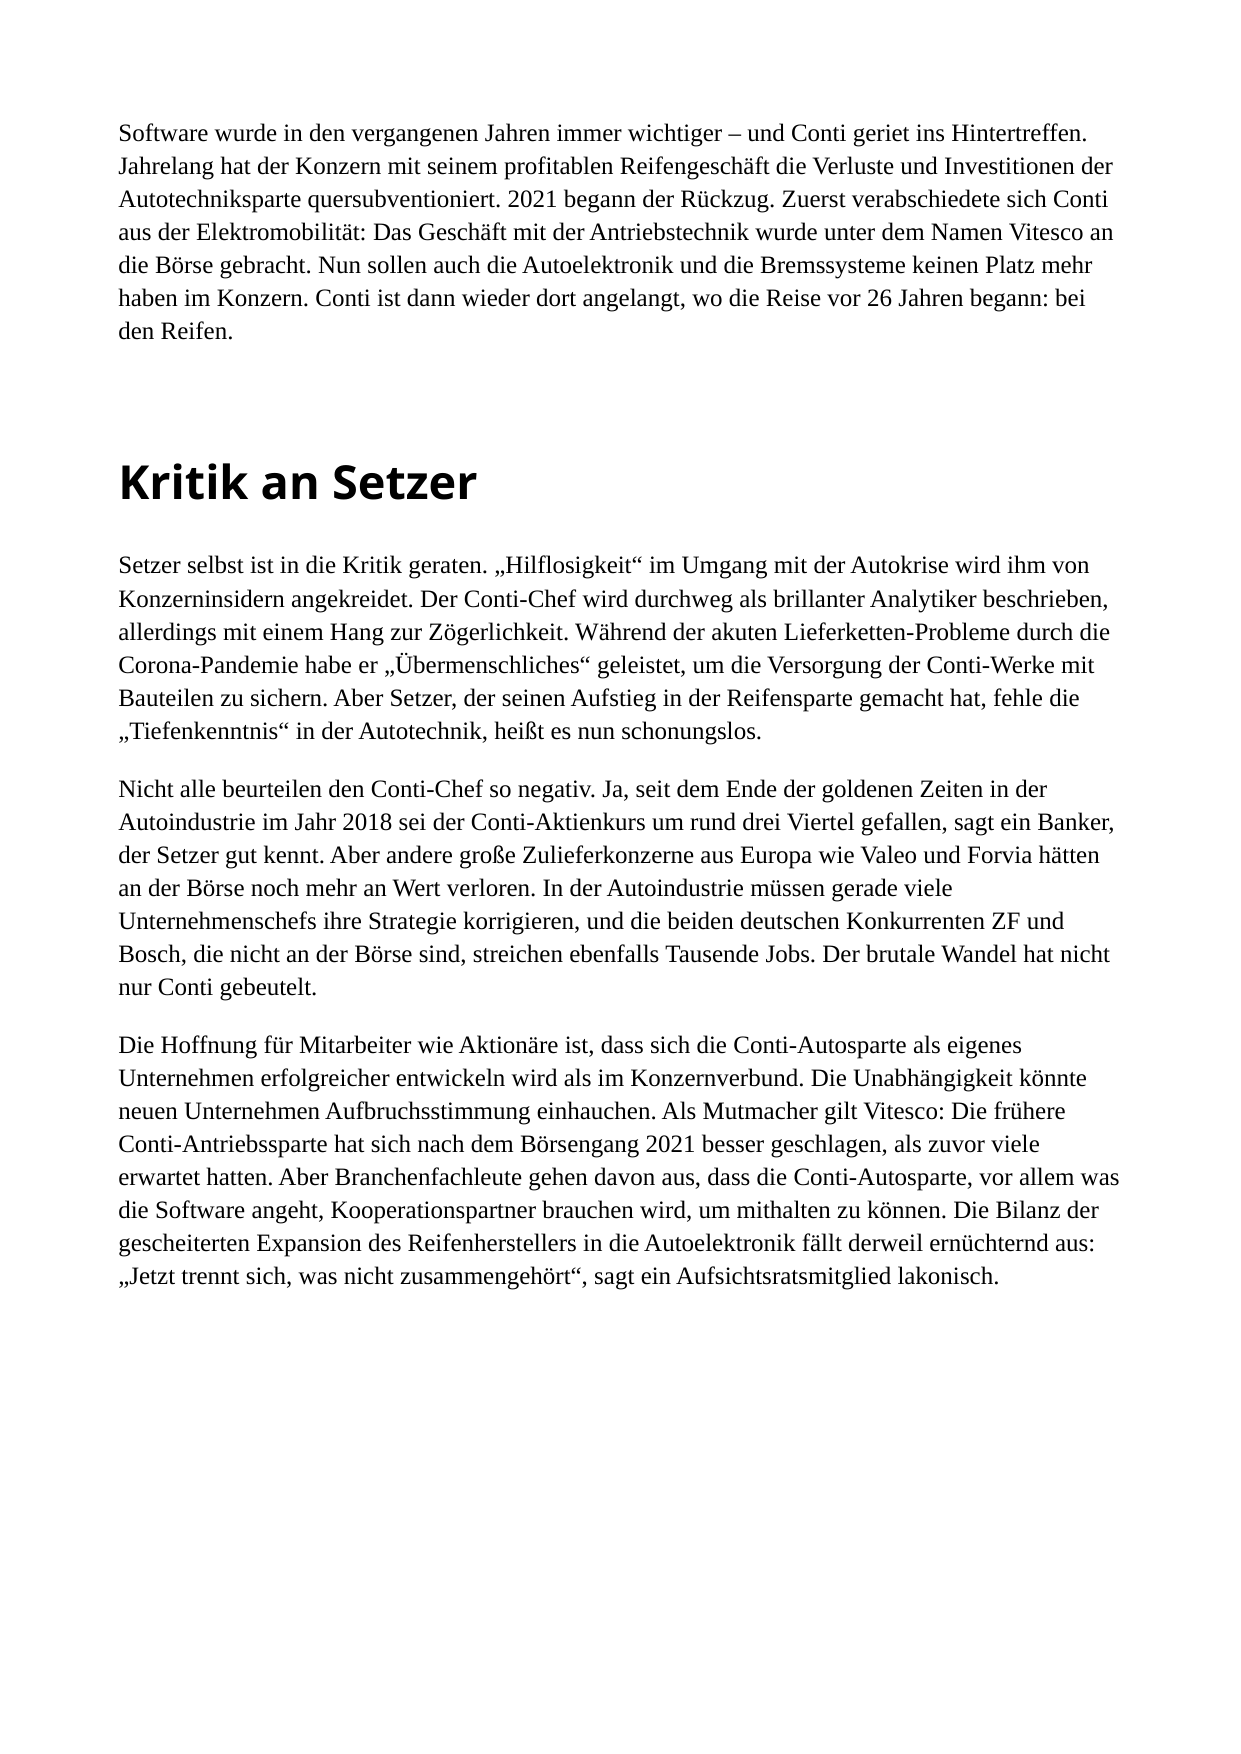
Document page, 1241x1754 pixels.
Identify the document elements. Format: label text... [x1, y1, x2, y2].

text Software wurde in den vergangenen Jahren immer wichtiger – und Conti geriet ins Hintertreffen. Jahrelang hat der Konzern mit seinem profitablen Reifengeschäft die Verluste und Investitionen der Autotechniksparte quersubventioniert. 2021 begann der Rückzug. Zuerst verabschiedete sich Conti aus der Elek­tromobilität: Das Geschäft mit der Antriebstechnik wurde unter dem Namen Vitesco an die Börse gebracht. Nun sollen auch die Autoelektronik und die Bremssysteme keinen Platz mehr haben im Konzern. Conti ist dann wieder dort angelangt, wo die Reise vor 26 Jahren begann: bei den Reifen. [118, 118, 1122, 345]
text Setzer selbst ist in die Kritik geraten. „Hilflosigkeit“ im Umgang mit der Autokrise wird ihm von Konzerninsidern angekreidet. Der Conti-Chef wird durchweg als brillanter Analytiker beschrieben, allerdings mit einem Hang zur Zögerlichkeit. Während der akuten Lieferketten-Probleme durch die Corona-Pandemie habe er „Übermenschliches“ geleistet, um die Versorgung der Conti-Werke mit Bauteilen zu sichern. Aber Setzer, der seinen Aufstieg in der Reifensparte gemacht hat, fehle die „Tiefenkenntnis“ in der Autotechnik, heißt es nun schonungslos. [118, 551, 1122, 744]
subtitle Kritik an Setzer [118, 449, 1122, 513]
text Nicht alle beurteilen den Conti-Chef so negativ. Ja, seit dem Ende der goldenen Zeiten in der Autoindustrie im Jahr 2018 sei der Conti-Aktienkurs um rund drei Viertel gefallen, sagt ein Banker, der Setzer gut kennt. Aber andere große Zulieferkonzerne aus Europa wie Valeo und Forvia hätten an der Börse noch mehr an Wert verloren. In der Autoindustrie müssen gerade viele Unternehmenschefs ihre Strategie korrigieren, und die beiden deutschen Konkurrenten ZF und Bosch, die nicht an der Börse sind, streichen ebenfalls Tausende Jobs. Der brutale Wandel hat nicht nur Conti gebeutelt. [118, 774, 1122, 1001]
text Die Hoffnung für Mitarbeiter wie Aktionäre ist, dass sich die Conti-Autosparte als eigenes Unternehmen erfolgreicher entwickeln wird als im Konzernverbund. Die Unabhängigkeit könnte neuen Unternehmen Aufbruchsstimmung einhauchen. Als Mutmacher gilt Vitesco: Die frühere Conti-Antriebssparte hat sich nach dem Börsengang 2021 besser geschlagen, als zuvor viele erwartet hatten. Aber Branchenfachleute gehen davon aus, dass die Conti-Autosparte, vor allem was die Software angeht, Kooperationspartner brauchen wird, um mithalten zu können. Die Bilanz der gescheiterten Expansion des Reifenherstellers in die Autoelektronik fällt derweil ernüchternd aus: „Jetzt trennt sich, was nicht zusammengehört“, sagt ein Aufsichtsratsmitglied lakonisch. [118, 1030, 1122, 1290]
